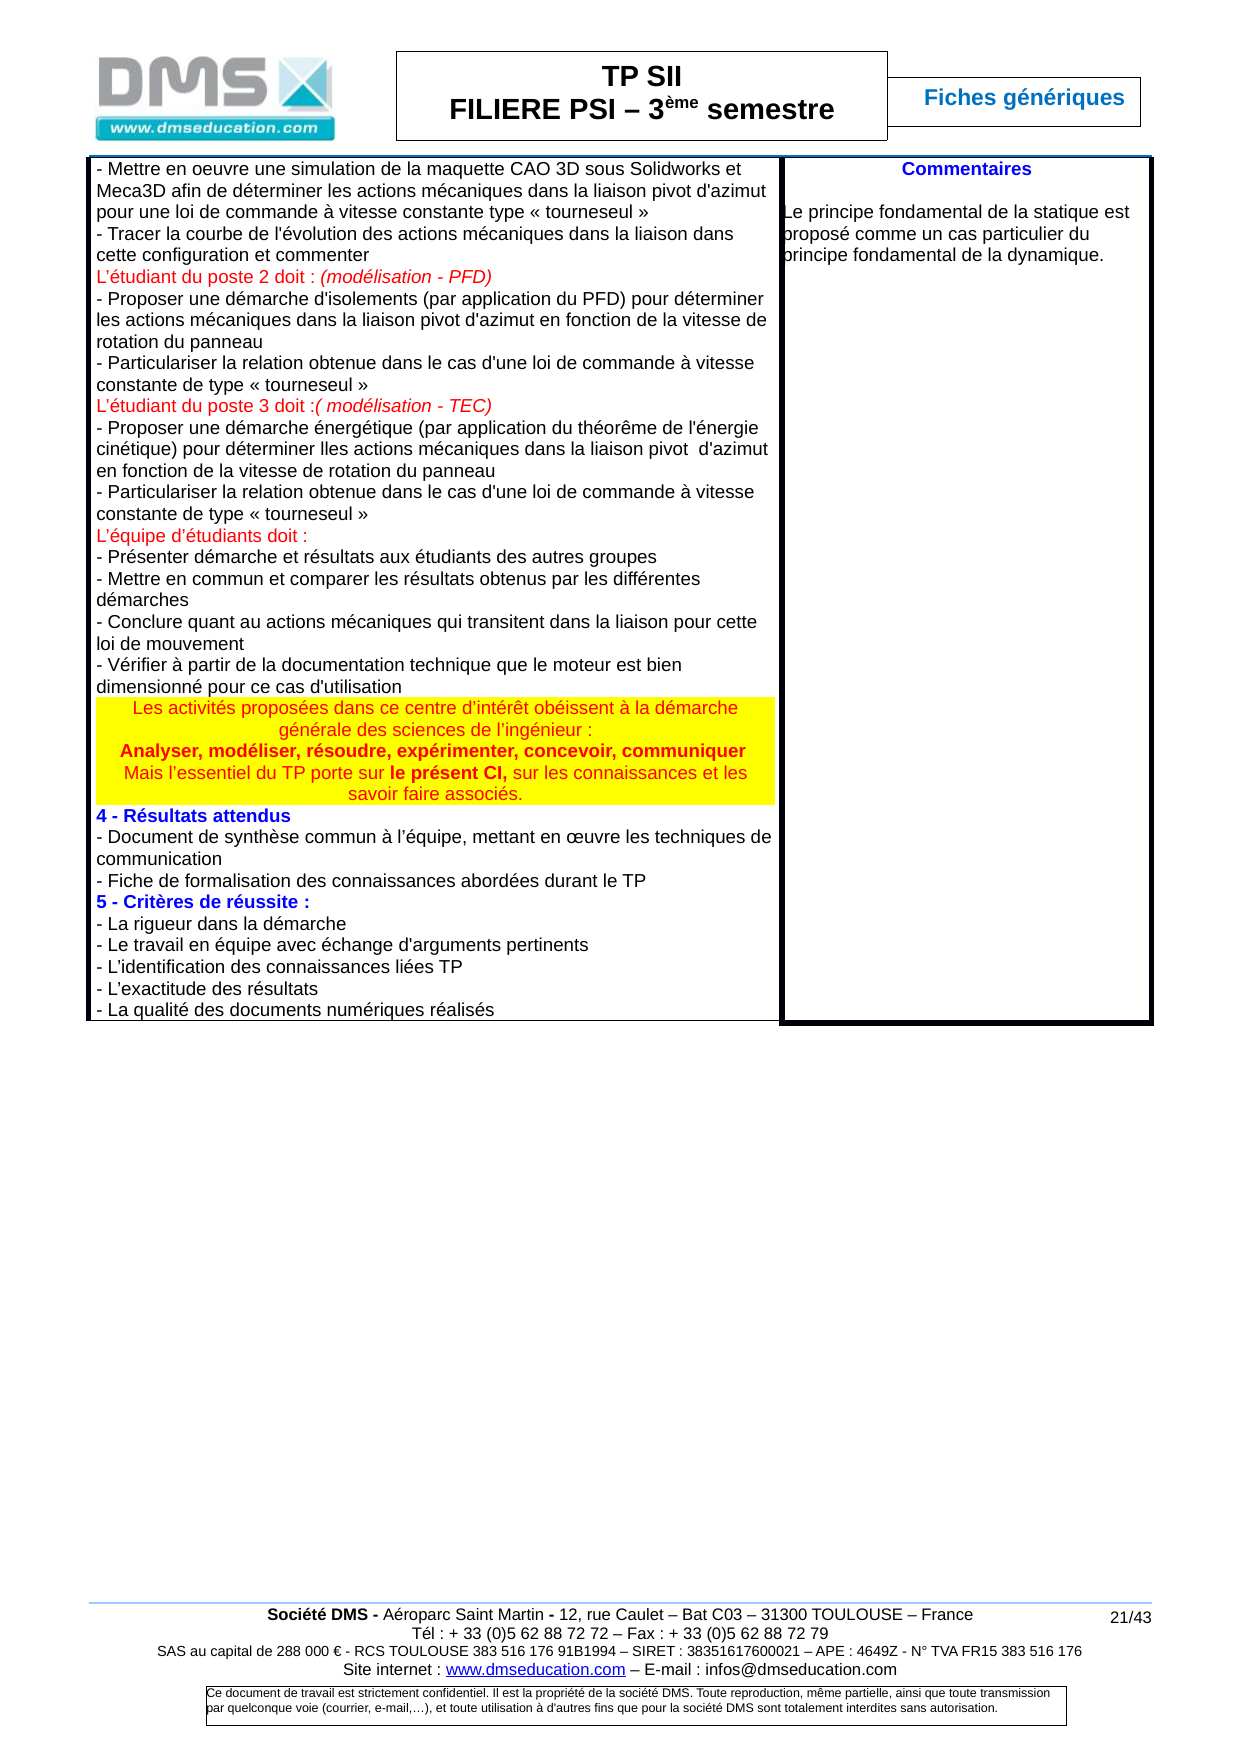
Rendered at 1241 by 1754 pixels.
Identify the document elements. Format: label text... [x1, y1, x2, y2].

table_cell Commentaires Le principe fondamental de la statique est proposé comme un cas particulier du principe fondamental de la dynamique. [785, 158, 1149, 1020]
picture [94, 56, 337, 142]
table_cell - Mettre en oeuvre une simulation de la maquette CAO 3D sous Solidworks et Meca3D afin de déterminer les actions mécaniques dans la liaison pivot d'azimut pour une loi de commande à vitesse constante type « tourneseul » - Tracer la courbe de l'évolution des actions mécaniques dans la liaison dans cette configuration et commenter L’étudiant du poste 2 doit : (modélisation - PFD) - Proposer une démarche d'isolements (par application du PFD) pour déterminer les actions mécaniques dans la liaison pivot d'azimut en fonction de la vitesse de rotation du panneau - Particulariser la relation obtenue dans le cas d'une loi de commande à vitesse constante de type « tourneseul » L’étudiant du poste 3 doit :( modélisation - TEC) - Proposer une démarche énergétique (par application du théorême de l'énergie cinétique) pour déterminer lles actions mécaniques dans la liaison pivot d'azimut en fonction de la vitesse de rotation du panneau - Particulariser la relation obtenue dans le cas d'une loi de commande à vitesse constante de type « tourneseul » L’équipe d’étudiants doit : - Présenter démarche et résultats aux étudiants des autres groupes - Mettre en commun et comparer les résultats obtenus par les différentes démarches - Conclure quant au actions mécaniques qui transitent dans la liaison pour cette loi de mouvement - Vérifier à partir de la documentation technique que le moteur est bien dimensionné pour ce cas d'utilisation Les activités proposées dans ce centre d’intérêt obéissent à la démarche générale des sciences de l’ingénieur : Analyser, modéliser, résoudre, expérimenter, concevoir, communiquer Mais l’essentiel du TP porte sur le présent CI, sur les connaissances et les savoir faire associés. 4 - Résultats attendus - Document de synthèse commun à l’équipe, mettant en œuvre les techniques de communication - Fiche de formalisation des connaissances abordées durant le TP 5 - Critères de réussite : - La rigueur dans la démarche - Le travail en équipe avec échange d'arguments pertinents - L’identification des connaissances liées TP - L’exactitude des résultats - La qualité des documents numériques réalisés [91, 158, 779, 1020]
